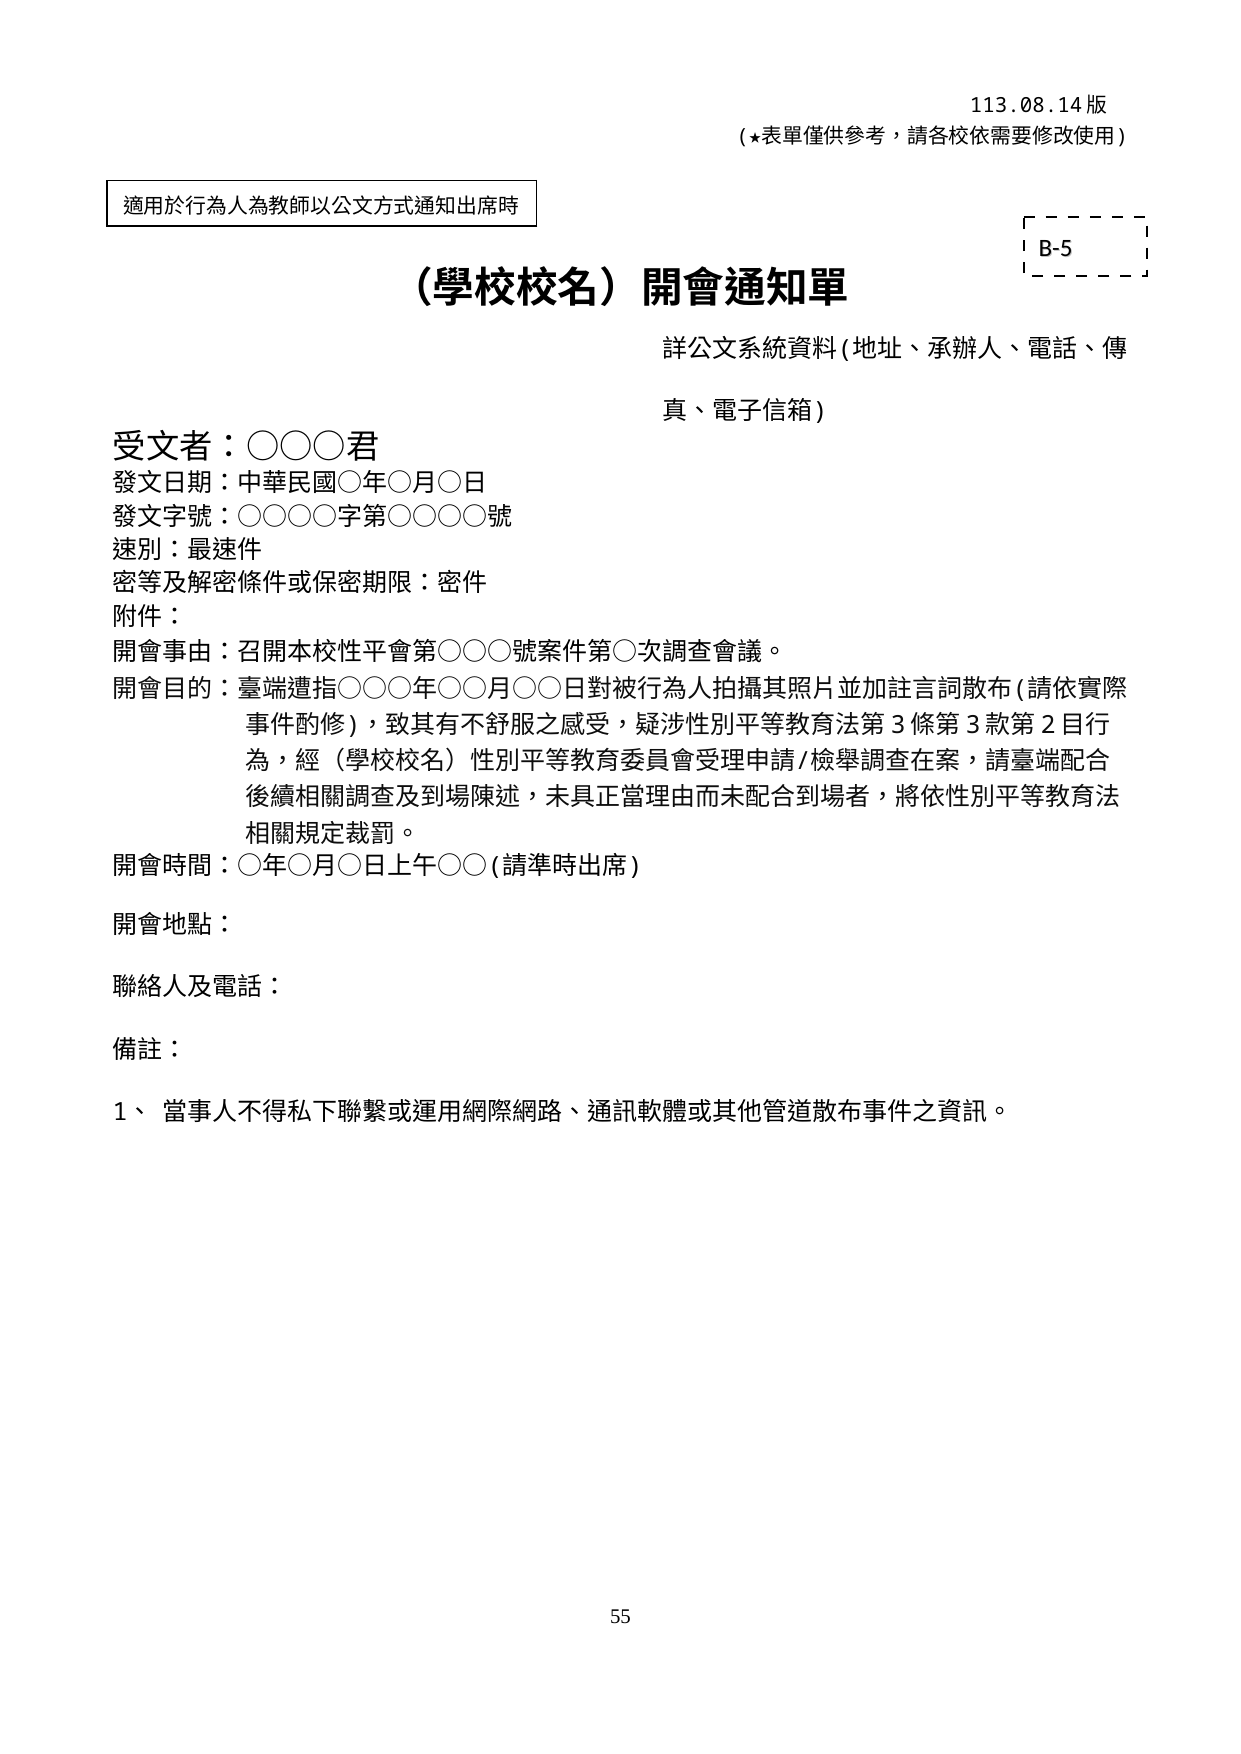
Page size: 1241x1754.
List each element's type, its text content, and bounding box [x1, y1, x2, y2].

text 聯絡人及電話： [112, 943, 1128, 1006]
text 適用於行為人為教師以公文方式通知出席時 [123, 189, 521, 218]
text （學校校名）開會通知單 [112, 242, 1128, 305]
text 詳公文系統資料(地址、承辦人、電話、傳真、電子信箱) [662, 305, 1128, 430]
text 發文字號：○○○○字第○○○○號 [112, 498, 1128, 532]
text 開會事由：召開本校性平會第○○○號案件第○次調查會議。 [112, 632, 1128, 668]
list 當事人不得私下聯繫或運用網際網路、通訊軟體或其他管道散布事件之資訊。 [112, 1068, 1128, 1131]
text 密等及解密條件或保密期限：密件 [112, 565, 1128, 598]
text 開會目的：臺端遭指○○○年○○月○○日對被行為人拍攝其照片並加註言詞散布(請依實際事件酌修)，致其有不舒服之感受，疑涉性別平等教育法第3條第3款第2目行為，經（學校校名）性別平等教育委員會受理申請/檢舉調查在案，請臺端配合後續相關調查及到場陳述，未具正當理由而未配合到場者，將依性別平等教育法相關規定裁罰。 [112, 668, 1128, 849]
text 開會時間：○年○月○日上午○○(請準時出席) [112, 849, 1128, 881]
text 附件： [112, 598, 1128, 632]
text 開會地點： [112, 881, 1128, 943]
text 速別：最速件 [112, 532, 1128, 565]
text 受文者：○○○君 [112, 430, 1128, 465]
text [108, 181, 536, 225]
text 發文日期：中華民國○年○月○日 [112, 465, 1128, 498]
text 備註： [112, 1006, 1128, 1068]
